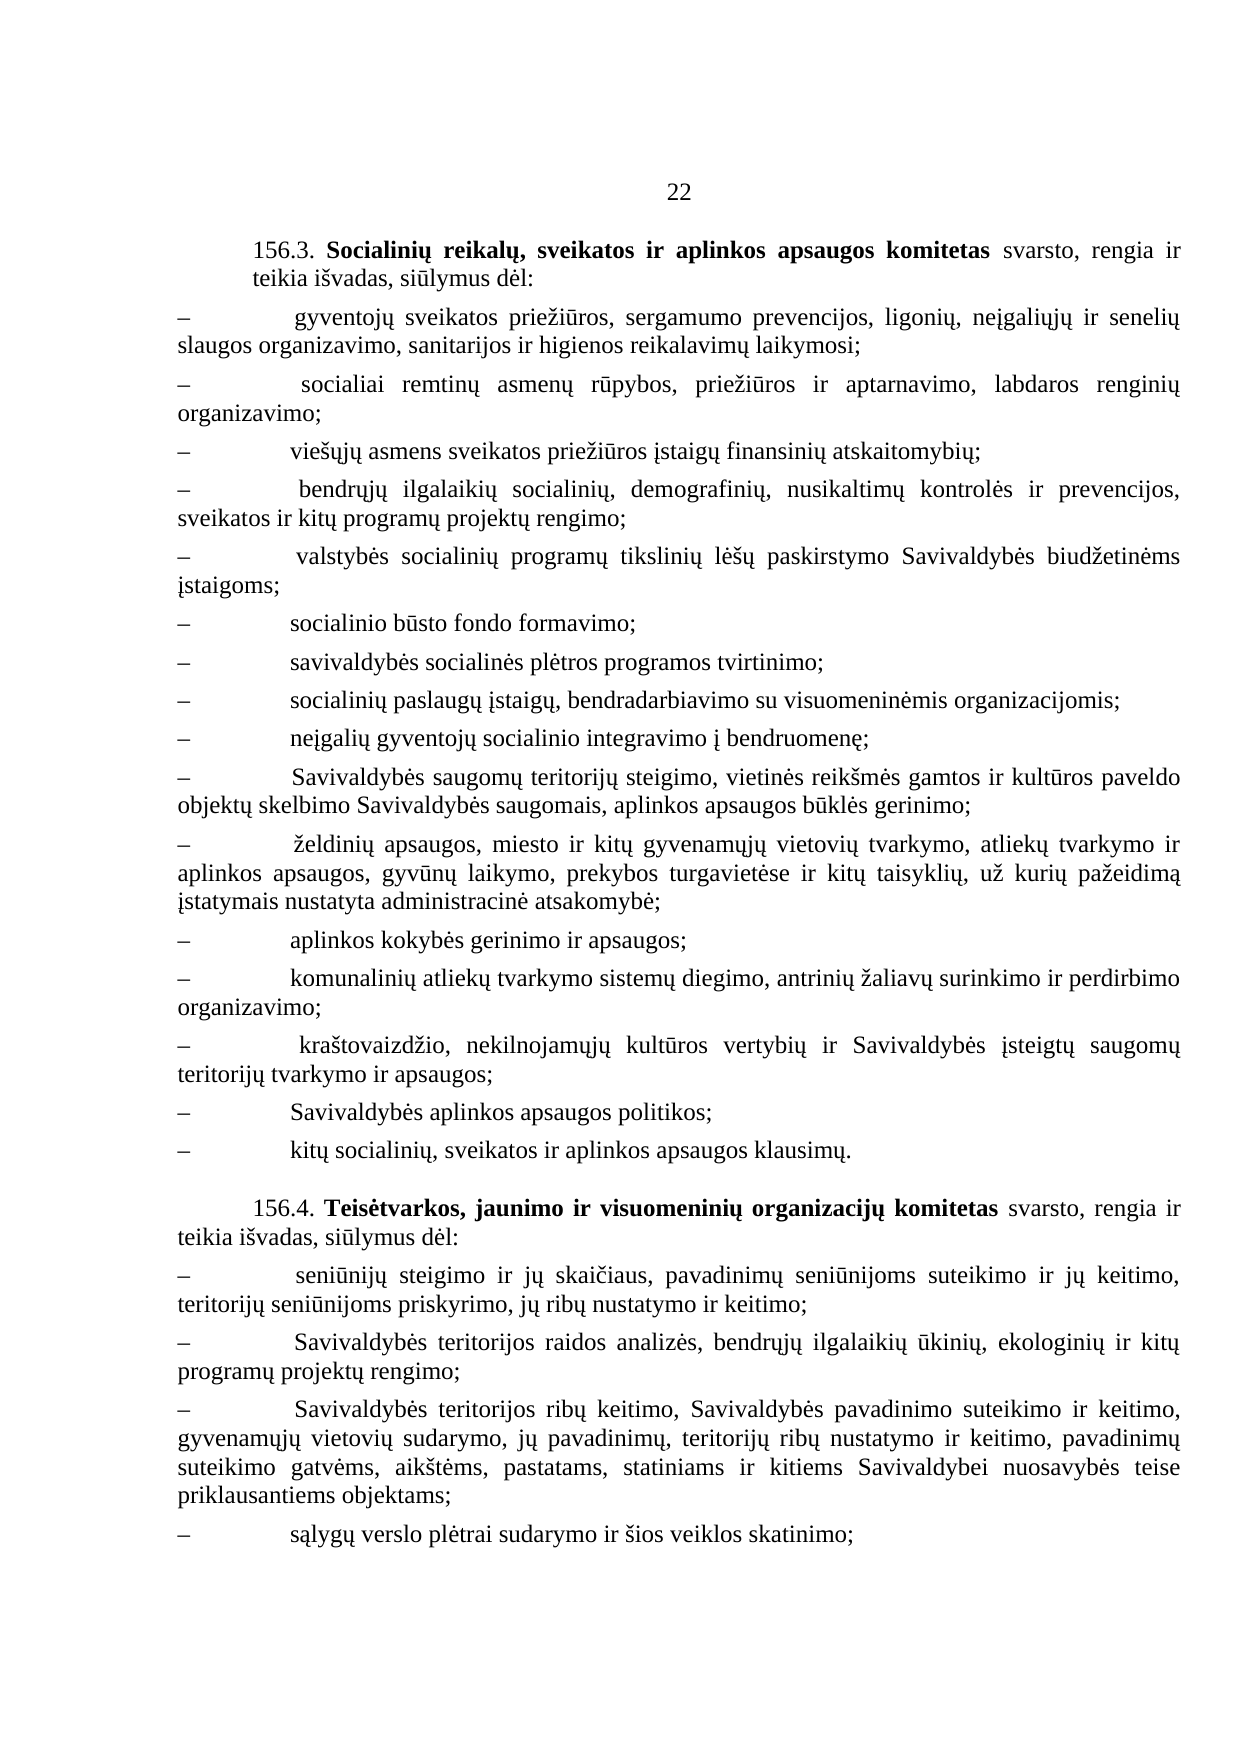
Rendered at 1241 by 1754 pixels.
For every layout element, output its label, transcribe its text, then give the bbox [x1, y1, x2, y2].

text – Savivaldybės teritorijos raidos analizės, bendrųjų ilgalaikių ūkinių, ekologinių ir kitų programų projektų rengimo; [177, 1327, 1181, 1385]
text – valstybės socialinių programų tikslinių lėšų paskirstymo Savivaldybės biudžetinėms įstaigoms; [177, 541, 1181, 599]
text – želdinių apsaugos, miesto ir kitų gyvenamųjų vietovių tvarkymo, atliekų tvarkymo ir aplinkos apsaugos, gyvūnų laikymo, prekybos turgavietėse ir kitų taisyklių, už kurių pažeidimą įstatymais nustatyta administracinė atsakomybė; [177, 829, 1181, 915]
text – aplinkos kokybės gerinimo ir apsaugos; [177, 925, 1181, 953]
text – Savivaldybės aplinkos apsaugos politikos; [177, 1097, 1181, 1126]
text – seniūnijų steigimo ir jų skaičiaus, pavadinimų seniūnijoms suteikimo ir jų keitimo, teritorijų seniūnijoms priskyrimo, jų ribų nustatymo ir keitimo; [177, 1260, 1181, 1318]
text – komunalinių atliekų tvarkymo sistemų diegimo, antrinių žaliavų surinkimo ir perdirbimo organizavimo; [177, 963, 1181, 1021]
text – Savivaldybės teritorijos ribų keitimo, Savivaldybės pavadinimo suteikimo ir keitimo, gyvenamųjų vietovių sudarymo, jų pavadinimų, teritorijų ribų nustatymo ir keitimo, pavadinimų suteikimo gatvėms, aikštėms, pastatams, statiniams ir kitiems Savivaldybei nuosavybės teise priklausantiems objektams; [177, 1394, 1181, 1509]
text – neįgalių gyventojų socialinio integravimo į bendruomenę; [177, 723, 1181, 752]
text 156.3. Socialinių reikalų, sveikatos ir aplinkos apsaugos komitetas svarsto, rengia ir teikia išvadas, siūlymus dėl: [252, 235, 1181, 292]
text – gyventojų sveikatos priežiūros, sergamumo prevencijos, ligonių, neįgaliųjų ir senelių slaugos organizavimo, sanitarijos ir higienos reikalavimų laikymosi; [177, 302, 1181, 359]
text – sąlygų verslo plėtrai sudarymo ir šios veiklos skatinimo; [177, 1519, 1181, 1548]
text – kraštovaizdžio, nekilnojamųjų kultūros vertybių ir Savivaldybės įsteigtų saugomų teritorijų tvarkymo ir apsaugos; [177, 1030, 1181, 1088]
text – bendrųjų ilgalaikių socialinių, demografinių, nusikaltimų kontrolės ir prevencijos, sveikatos ir kitų programų projektų rengimo; [177, 474, 1181, 532]
text – Savivaldybės saugomų teritorijų steigimo, vietinės reikšmės gamtos ir kultūros paveldo objektų skelbimo Savivaldybės saugomais, aplinkos apsaugos būklės gerinimo; [177, 762, 1181, 819]
text – viešųjų asmens sveikatos priežiūros įstaigų finansinių atskaitomybių; [177, 436, 1181, 465]
text – kitų socialinių, sveikatos ir aplinkos apsaugos klausimų. [177, 1136, 1181, 1164]
text 156.4. Teisėtvarkos, jaunimo ir visuomeninių organizacijų komitetas svarsto, rengia ir teikia išvadas, siūlymus dėl: [177, 1193, 1181, 1251]
text – savivaldybės socialinės plėtros programos tvirtinimo; [177, 647, 1181, 676]
text – socialiai remtinų asmenų rūpybos, priežiūros ir aptarnavimo, labdaros renginių organizavimo; [177, 369, 1181, 426]
text – socialinio būsto fondo formavimo; [177, 608, 1181, 637]
text – socialinių paslaugų įstaigų, bendradarbiavimo su visuomeninėmis organizacijomis; [177, 685, 1181, 714]
